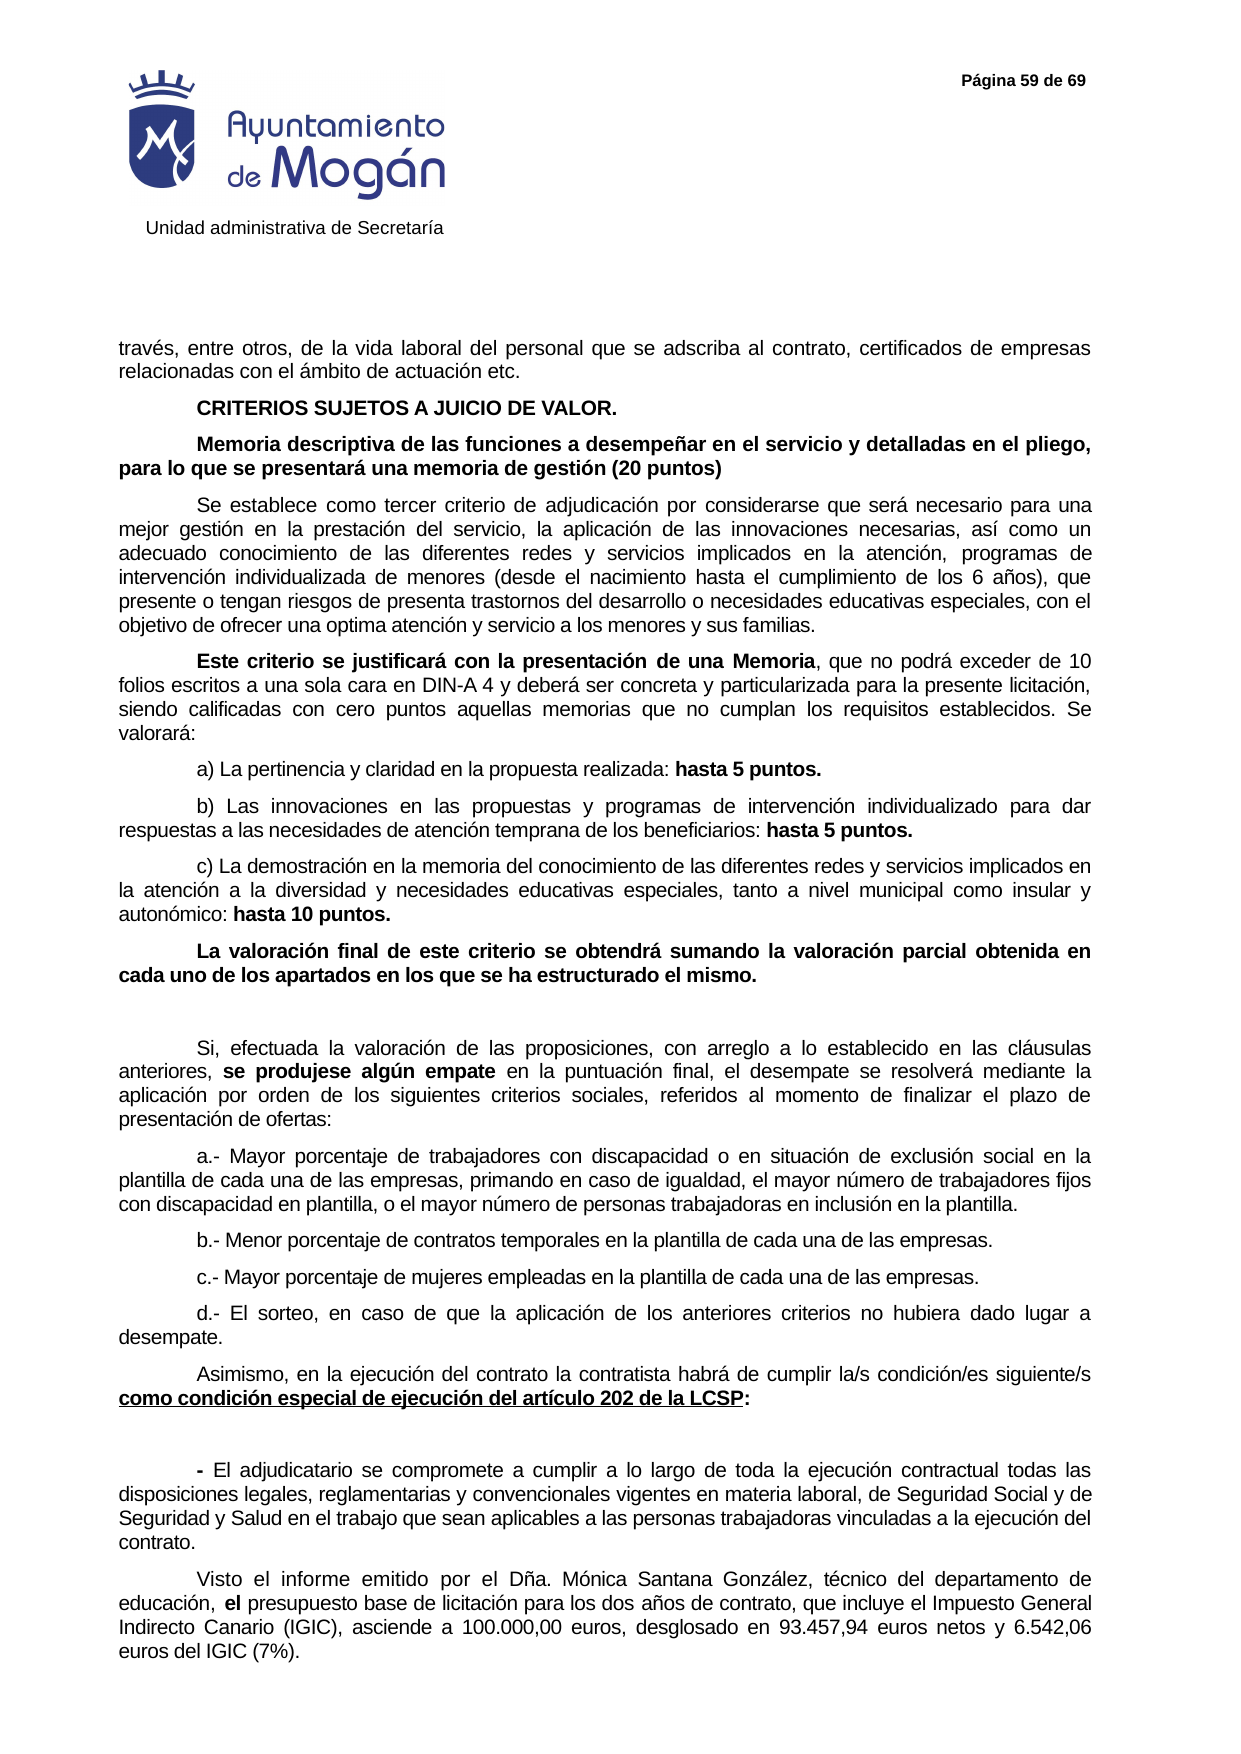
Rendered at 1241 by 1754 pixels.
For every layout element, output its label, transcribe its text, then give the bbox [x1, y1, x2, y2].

text c) La demostración en la memoria del conocimiento de las diferentes redes y servicios implicados en la atención a la diversidad y necesidades educativas especiales, tanto a nivel municipal como insular y autonómico: hasta 10 puntos. [118, 854, 1092, 926]
text Memoria descriptiva de las funciones a desempeñar en el servicio y detalladas en el pliego, para lo que se presentará una memoria de gestión (20 puntos) [118, 432, 1092, 480]
text d.- El sorteo, en caso de que la aplicación de los anteriores criterios no hubiera dado lugar a desempate. [118, 1301, 1092, 1349]
text a.- Mayor porcentaje de trabajadores con discapacidad o en situación de exclusión social en la plantilla de cada una de las empresas, primando en caso de igualdad, el mayor número de trabajadores fijos con discapacidad en plantilla, o el mayor número de personas trabajadoras en inclusión en la plantilla. [118, 1144, 1092, 1216]
picture [128, 70, 445, 206]
text Este criterio se justificará con la presentación de una Memoria, que no podrá exceder de 10 folios escritos a una sola cara en DIN-A 4 y deberá ser concreta y particularizada para la presente licitación, siendo calificadas con cero puntos aquellas memorias que no cumplan los requisitos establecidos. Se valorará: [118, 649, 1092, 745]
text Visto el informe emitido por el Dña. Mónica Santana González, técnico del departamento de educación, el presupuesto base de licitación para los dos años de contrato, que incluye el Impuesto General Indirecto Canario (IGIC), asciende a 100.000,00 euros, desglosado en 93.457,94 euros netos y 6.542,06 euros del IGIC (7%). [118, 1567, 1092, 1662]
text La valoración final de este criterio se obtendrá sumando la valoración parcial obtenida en cada uno de los apartados en los que se ha estructurado el mismo. [118, 938, 1092, 986]
text Se establece como tercer criterio de adjudicación por considerarse que será necesario para una mejor gestión en la prestación del servicio, la aplicación de las innovaciones necesarias, así como un adecuado conocimiento de las diferentes redes y servicios implicados en la atención, programas de intervención individualizada de menores (desde el nacimiento hasta el cumplimiento de los 6 años), que presente o tengan riesgos de presenta trastornos del desarrollo o necesidades educativas especiales, con el objetivo de ofrecer una optima atención y servicio a los menores y sus familias. [118, 493, 1092, 636]
text c.- Mayor porcentaje de mujeres empleadas en la plantilla de cada una de las empresas. [118, 1264, 1092, 1288]
text través, entre otros, de la vida laboral del personal que se adscriba al contrato, certificados de empresas relacionadas con el ámbito de actuación etc. [118, 335, 1092, 383]
text b.- Menor porcentaje de contratos temporales en la plantilla de cada una de las empresas. [118, 1228, 1092, 1252]
text a) La pertinencia y claridad en la propuesta realizada: hasta 5 puntos. [118, 757, 1092, 781]
text b) Las innovaciones en las propuestas y programas de intervención individualizado para dar respuestas a las necesidades de atención temprana de los beneficiarios: hasta 5 puntos. [118, 794, 1092, 842]
text Asimismo, en la ejecución del contrato la contratista habrá de cumplir la/s condición/es siguiente/s como condición especial de ejecución del artículo 202 de la LCSP: [118, 1361, 1092, 1409]
text CRITERIOS SUJETOS A JUICIO DE VALOR. [118, 396, 1092, 420]
text - El adjudicatario se compromete a cumplir a lo largo de toda la ejecución contractual todas las disposiciones legales, reglamentarias y convencionales vigentes en materia laboral, de Seguridad Social y de Seguridad y Salud en el trabajo que sean aplicables a las personas trabajadoras vinculadas a la ejecución del contrato. [118, 1458, 1092, 1554]
text Si, efectuada la valoración de las proposiciones, con arreglo a lo establecido en las cláusulas anteriores, se produjese algún empate en la puntuación final, el desempate se resolverá mediante la aplicación por orden de los siguientes criterios sociales, referidos al momento de finalizar el plazo de presentación de ofertas: [118, 1035, 1092, 1131]
